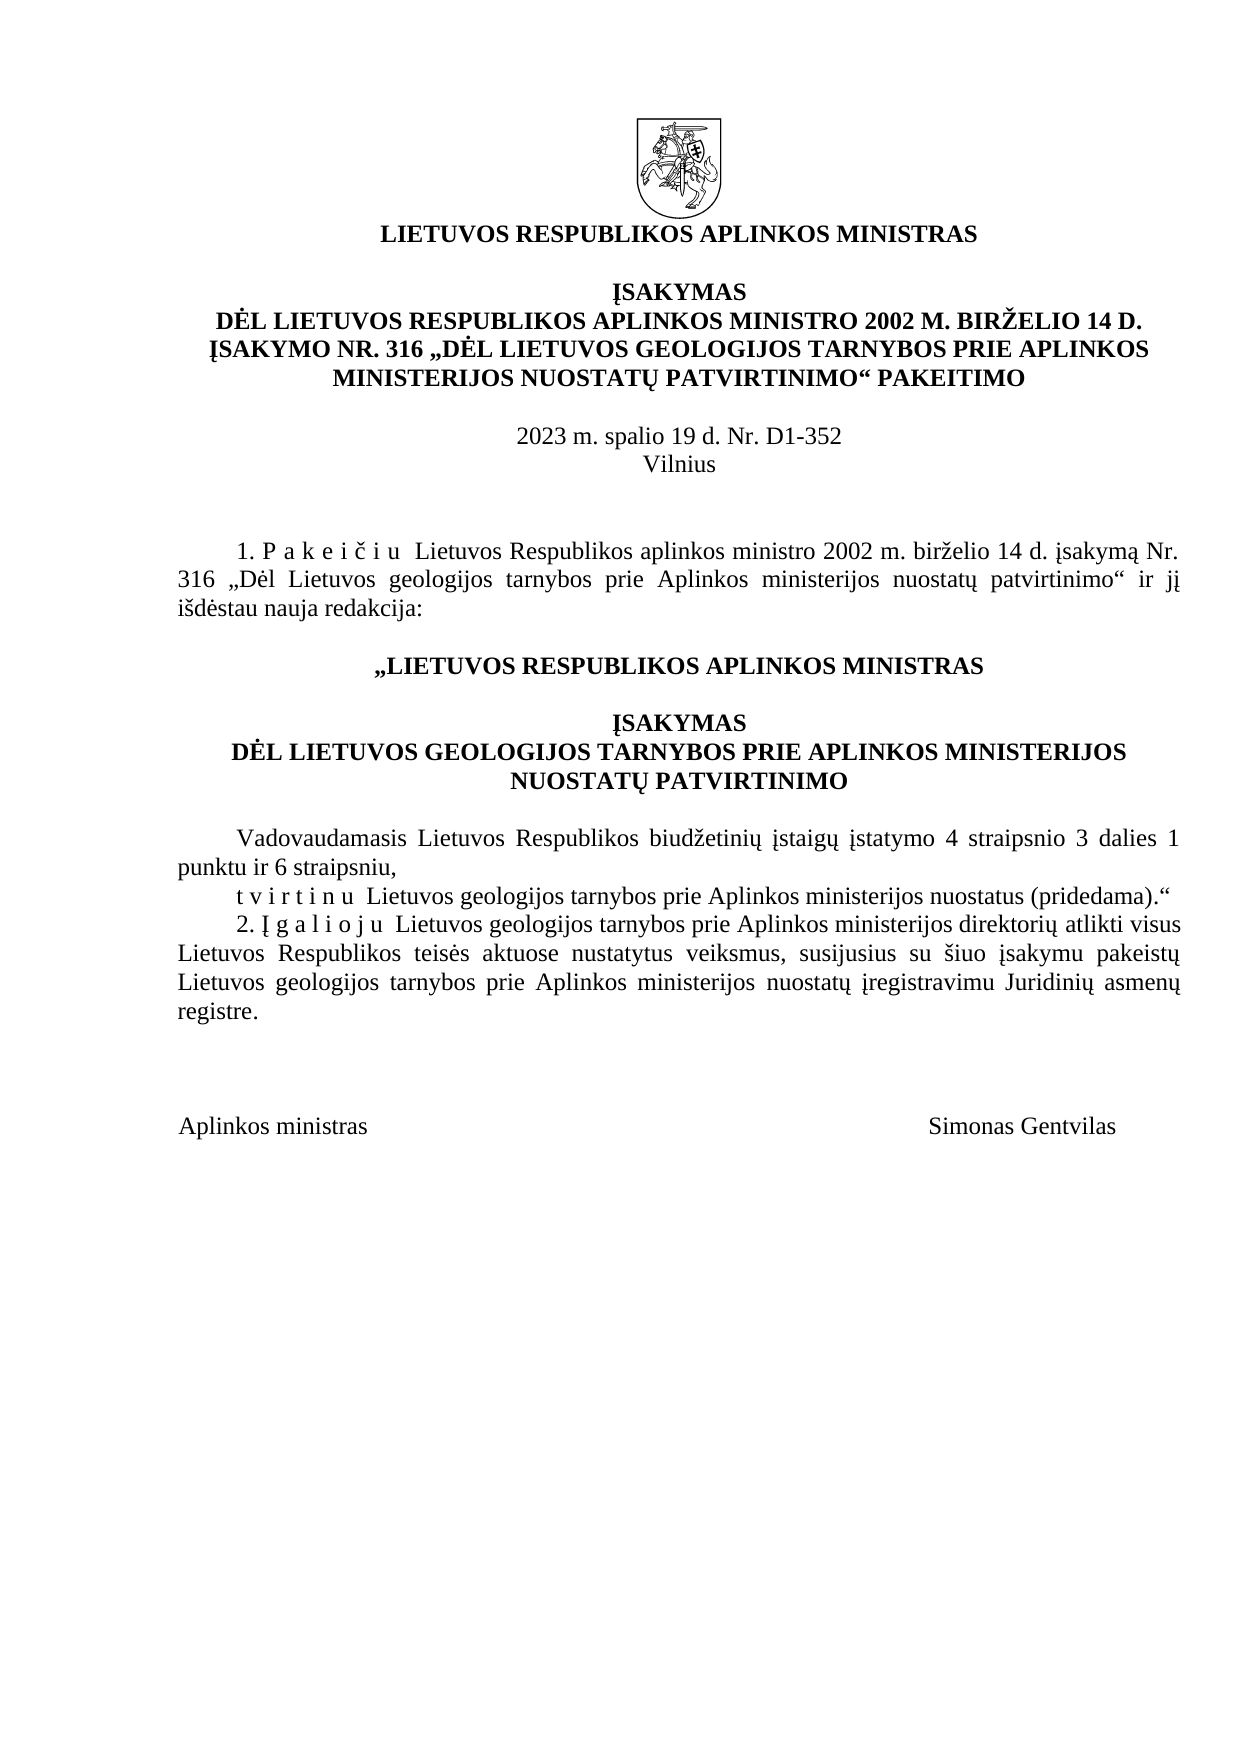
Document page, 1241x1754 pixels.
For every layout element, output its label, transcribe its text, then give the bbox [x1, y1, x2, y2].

text dĖl LIETUVOS RESPUBLIKOS APLINKOS MINISTRO 2002 M. BIRŽELIO 14 D. ĮSAKYMO NR. 316 „DĖL LIETUVOS GEOLOGIJOS TARNYBOS PRIE APLINKOS MINISTERIJOS NUOSTATŲ PATVIRTINIMO“ PAKEITIMO [177, 306, 1181, 392]
text tvirtinu Lietuvos geologijos tarnybos prie Aplinkos ministerijos nuostatus (pridedama).“ [177, 881, 1181, 909]
text Vilnius [177, 449, 1181, 478]
text DĖL LIETUVOS GEOLOGIJOS TARNYBOS PRIE APLINKOS MINISTERIJOS NUOSTATŲ PATVIRTINIMO [177, 737, 1181, 794]
text LIETUVOS RESPUBLIKOS APLINKOS MINISTRAS [177, 219, 1181, 248]
text ĮSAKYMAS [177, 708, 1181, 737]
text Aplinkos ministras Simonas Gentvilas [178, 1111, 1178, 1139]
text Vadovaudamasis Lietuvos Respublikos biudžetinių įstaigų įstatymo 4 straipsnio 3 dalies 1 punktu ir 6 straipsniu, [177, 823, 1181, 881]
text 1. P a k e i č i u Lietuvos Respublikos aplinkos ministro 2002 m. birželio 14 d. įsakymą Nr. 316 „Dėl Lietuvos geologijos tarnybos prie Aplinkos ministerijos nuostatų patvirtinimo“ ir jį išdėstau nauja redakcija: [177, 536, 1181, 622]
text „LIETUVOS RESPUBLIKOS APLINKOS MINISTRAS [177, 651, 1181, 679]
text 2. Į g a l i o j u Lietuvos geologijos tarnybos prie Aplinkos ministerijos direktorių atlikti visus Lietuvos Respublikos teisės aktuose nustatytus veiksmus, susijusius su šiuo įsakymu pakeistų Lietuvos geologijos tarnybos prie Aplinkos ministerijos nuostatų įregistravimu Juridinių asmenų registre. [177, 909, 1181, 1024]
text ĮSAKYMAS [177, 277, 1181, 306]
text 2023 m. spalio 19 d. Nr. D1-352 [177, 421, 1181, 449]
